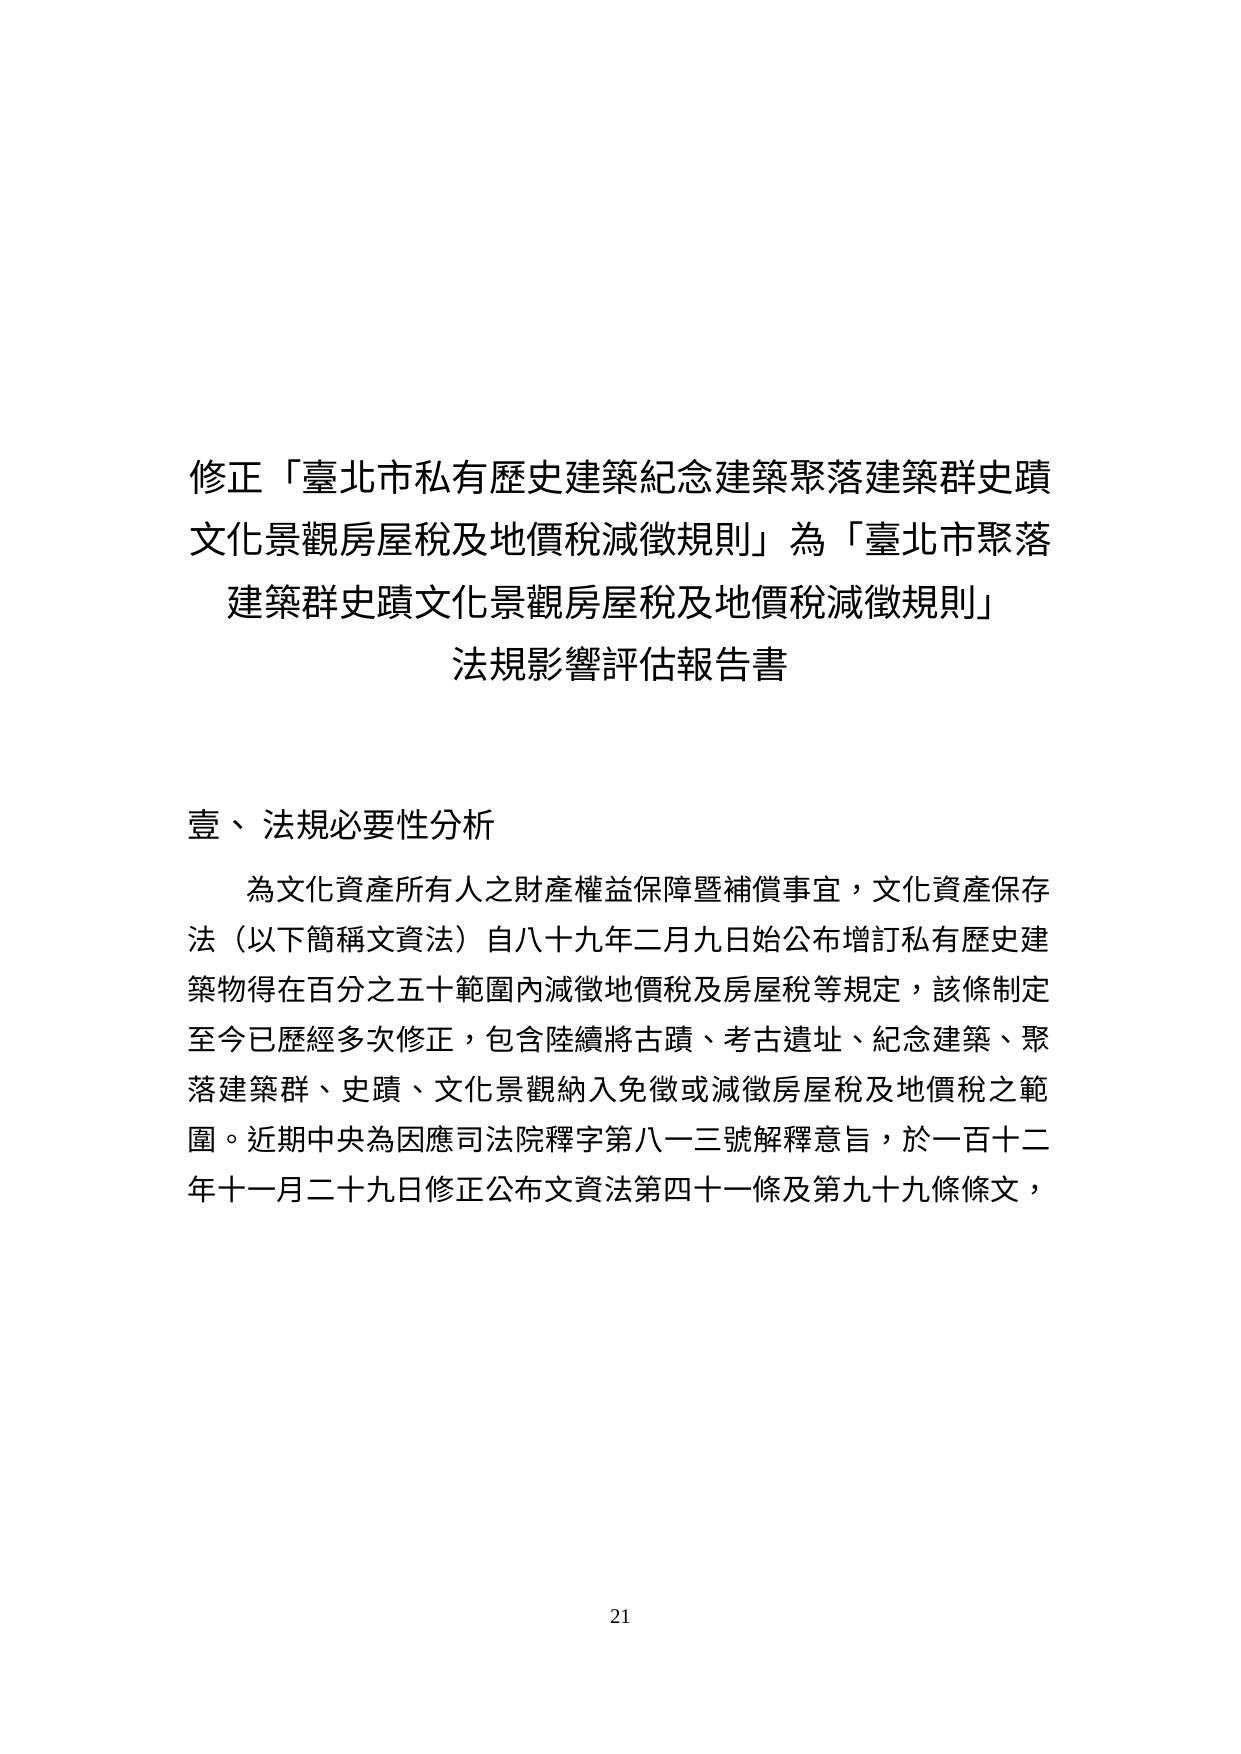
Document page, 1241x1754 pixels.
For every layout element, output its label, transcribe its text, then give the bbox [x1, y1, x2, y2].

text 修正「臺北市私有歷史建築紀念建築聚落建築群史蹟文化景觀房屋稅及地價稅減徵規則」為「臺北市聚落建築群史蹟文化景觀房屋稅及地價稅減徵規則」 [187, 433, 1053, 621]
text 為文化資產所有人之財產權益保障暨補償事宜，文化資產保存法（以下簡稱文資法）自八十九年二月九日始公布增訂私有歷史建築物得在百分之五十範圍內減徵地價稅及房屋稅等規定，該條制定至今已歷經多次修正，包含陸續將古蹟、考古遺址、紀念建築、聚落建築群、史蹟、文化景觀納入免徵或減徵房屋稅及地價稅之範圍。近期中央為因應司法院釋字第八一三號解釋意旨，於一百十二年十一月二十九日修正公布文資法第四十一條及第九十九條條文， [187, 860, 1051, 1210]
text 法規影響評估報告書 [187, 621, 1053, 683]
list 法規必要性分析 [187, 796, 1053, 848]
